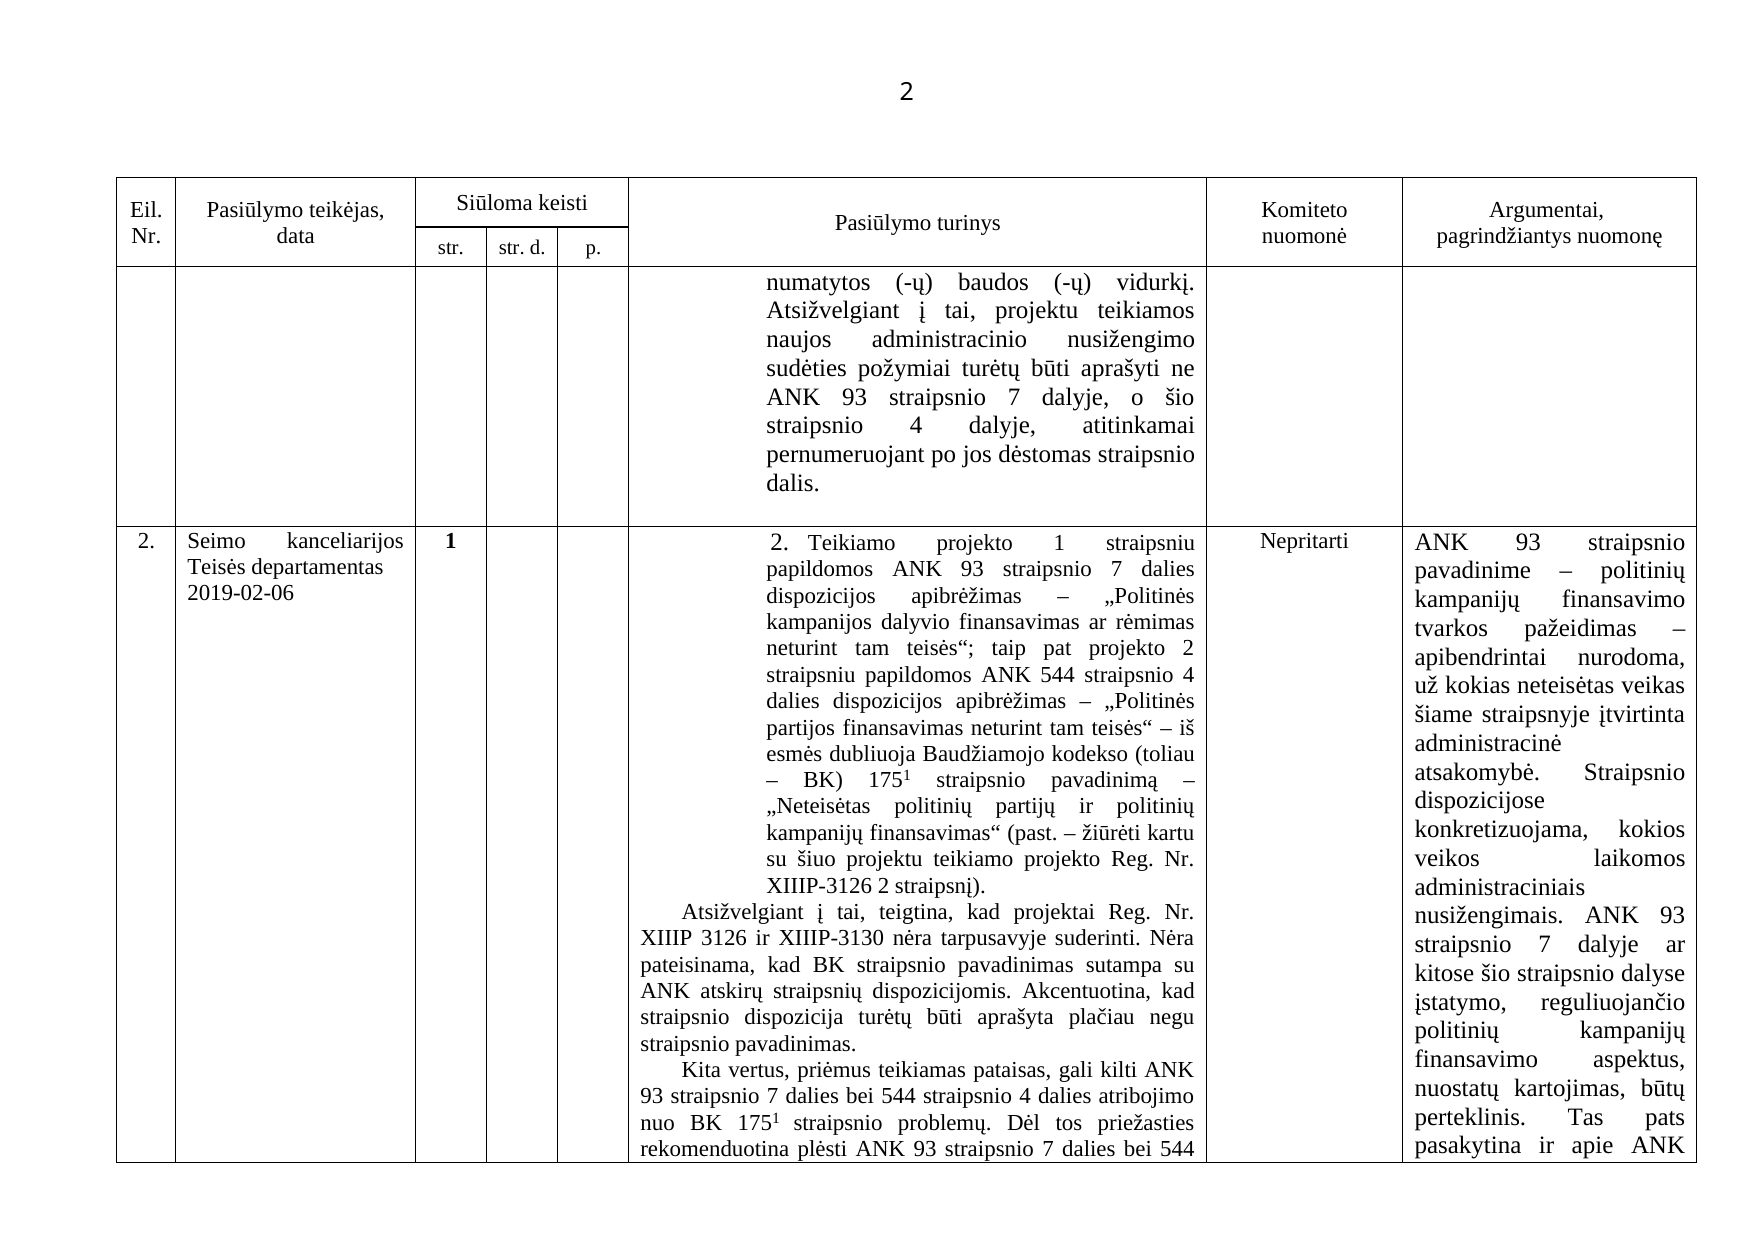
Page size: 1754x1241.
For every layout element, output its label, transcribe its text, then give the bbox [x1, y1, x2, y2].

table_cell [117, 267, 175, 526]
table_cell [416, 267, 486, 526]
table_cell Teikiamo projekto 1 straipsniu papildomos ANK 93 straipsnio 7 dalies dispozicijos apibrėžimas – „Politinės kampanijos dalyvio finansavimas ar rėmimas neturint tam teisės“; taip pat projekto 2 straipsniu papildomos ANK 544 straipsnio 4 dalies dispozicijos apibrėžimas – „Politinės partijos finansavimas neturint tam teisės“ – iš esmės dubliuoja Baudžiamojo kodekso (toliau – BK) 1751 straipsnio pavadinimą – „Neteisėtas politinių partijų ir politinių kampanijų finansavimas“ (past. – žiūrėti kartu su šiuo projektu teikiamo projekto Reg. Nr. XIIIP-3126 2 straipsnį). Atsižvelgiant į tai, teigtina, kad projektai Reg. Nr. XIIIP 3126 ir XIIIP-3130 nėra tarpusavyje suderinti. Nėra pateisinama, kad BK straipsnio pavadinimas sutampa su ANK atskirų straipsnių dispozicijomis. Akcentuotina, kad straipsnio dispozicija turėtų būti aprašyta plačiau negu straipsnio pavadinimas. Kita vertus, priėmus teikiamas pataisas, gali kilti ANK 93 straipsnio 7 dalies bei 544 straipsnio 4 dalies atribojimo nuo BK 1751 straipsnio problemų. Dėl tos priežasties rekomenduotina plėsti ANK 93 straipsnio 7 dalies bei 544 [629, 527, 1206, 1162]
table_header Argumentai, pagrindžiantys nuomonę [1403, 178, 1696, 266]
table_cell [1403, 267, 1696, 526]
table_header Pasiūlymo turinys [629, 178, 1206, 266]
table_cell ANK 93 straipsnio pavadinime – politinių kampanijų finansavimo tvarkos pažeidimas – apibendrintai nurodoma, už kokias neteisėtas veikas šiame straipsnyje įtvirtinta administracinė atsakomybė. Straipsnio dispozicijose konkretizuojama, kokios veikos laikomos administraciniais nusižengimais. ANK 93 straipsnio 7 dalyje ar kitose šio straipsnio dalyse įstatymo, reguliuojančio politinių kampanijų finansavimo aspektus, nuostatų kartojimas, būtų perteklinis. Tas pats pasakytina ir apie ANK [1403, 527, 1696, 1162]
table_cell [176, 267, 415, 526]
table_cell [487, 267, 557, 526]
table_header Eil. Nr. [117, 178, 175, 266]
table_header Pasiūlymo teikėjas, data [176, 178, 415, 266]
table_cell str. d. [487, 228, 557, 266]
table_cell [558, 527, 628, 1162]
table_cell [558, 267, 628, 526]
table_cell p. [558, 228, 628, 266]
table_cell str. [416, 228, 486, 266]
table_header Komiteto nuomonė [1207, 178, 1402, 266]
table_cell 2. [117, 527, 175, 1162]
table_header Siūloma keisti [416, 178, 628, 226]
table_cell [487, 527, 557, 1162]
table_cell Seimo kanceliarijos Teisės departamentas 2019-02-06 [176, 527, 415, 1162]
table_cell 1 [416, 527, 486, 1162]
table_cell [1207, 267, 1402, 526]
table_cell numatytos (-ų) baudos (-ų) vidurkį. Atsižvelgiant į tai, projektu teikiamos naujos administracinio nusižengimo sudėties požymiai turėtų būti aprašyti ne ANK 93 straipsnio 7 dalyje, o šio straipsnio 4 dalyje, atitinkamai pernumeruojant po jos dėstomas straipsnio dalis. [629, 267, 1206, 526]
table_cell Nepritarti [1207, 527, 1402, 1162]
